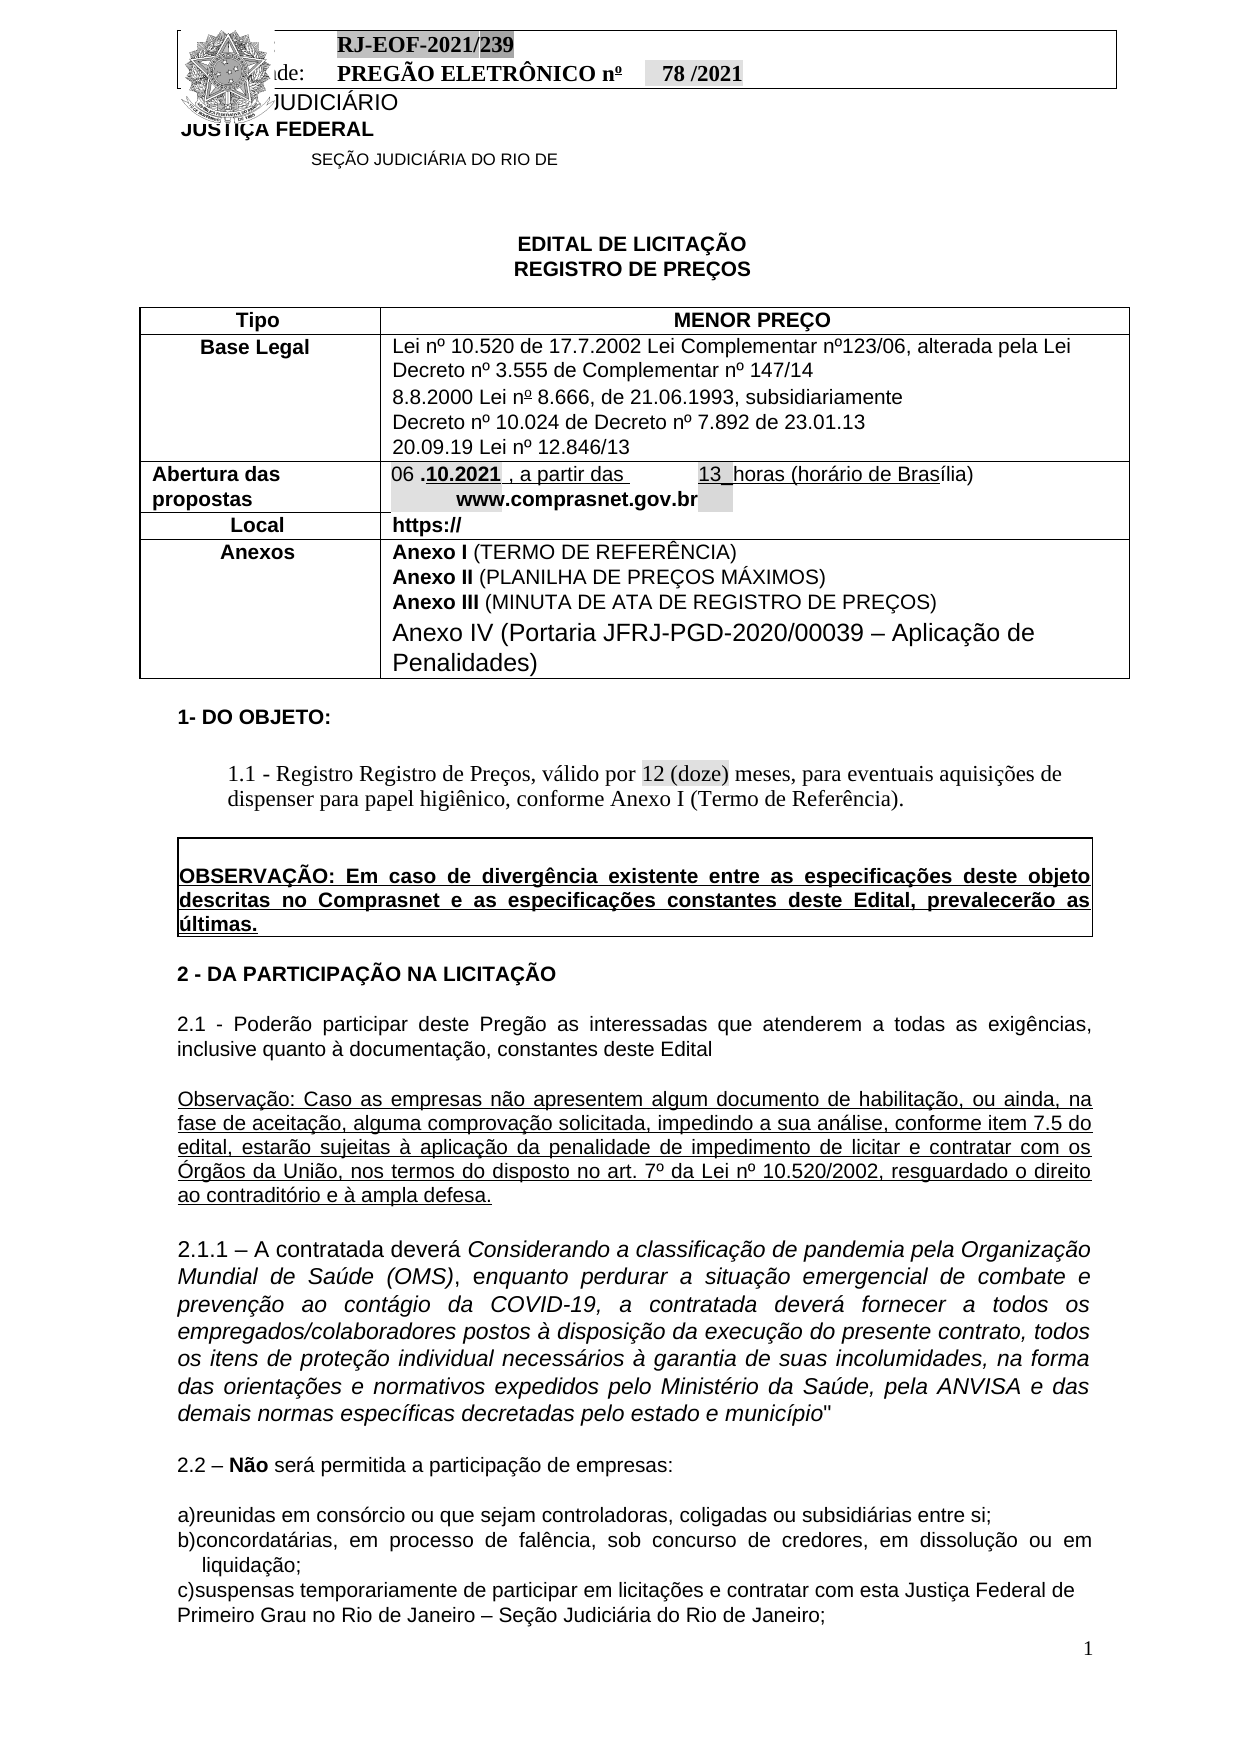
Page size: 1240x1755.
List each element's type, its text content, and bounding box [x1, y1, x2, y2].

table_cell horas (horário de Brasília) [733, 462, 1129, 512]
table_header MENOR PREÇO [381, 308, 1129, 333]
text Observação: Caso as empresas não apresentem algum documento de habilitação, ou ainda, na [177, 1087, 1093, 1108]
text 2.1 - Poderão participar deste Pregão as interessadas que atenderem a todas as exigências, inclusive quanto à documentação, constantes deste Edital [177, 1012, 1093, 1061]
subtitle 2 - DA PARTICIPAÇÃO NA LICITAÇÃO [177, 962, 1093, 986]
table_cell [698, 512, 1129, 538]
table_cell , a partir das www.comprasnet.gov.br [502, 462, 698, 538]
text 1.1 - Registro Registro de Preços, válido por 12 (doze) meses, para eventuais aquisições de dispenser para papel higiênico, conforme Anexo I (Termo de Referência). [227, 761, 1072, 812]
table_cell [381, 462, 391, 512]
list reunidas em consórcio ou que sejam controladoras, coligadas ou subsidiárias entre si; [153, 1503, 1093, 1527]
table_cell 13_ [698, 484, 733, 512]
text 2.2 – Não será permitida a participação de empresas: [177, 1453, 1093, 1477]
table_cell Local [141, 513, 380, 538]
text OBSERVAÇÃO: Em caso de divergência existente entre as especificações deste objeto descritas no Comprasnet e as especificações constantes deste Edital, prevalecerão as últimas. [179, 862, 1092, 936]
table_cell Abertura das propostas [141, 462, 380, 512]
text 2.1.1 – A contratada deverá Considerando a classificação de pandemia pela Organização Mundial de Saúde (OMS), enquanto perdurar a situação emergencial de combate e prevenção ao contágio da COVID-19, a contratada deverá fornecer a todos os empregados/colaboradores postos à disposição da execução do presente contrato, todos os itens de proteção individual necessários à garantia de suas incolumidades, na forma das orientações e normativos expedidos pelo Ministério da Saúde, pela ANVISA e das demais normas específicas decretadas pelo estado e município" [177, 1236, 1093, 1426]
table_cell Anexos [141, 540, 380, 678]
table_cell 06 .10.2021 [391, 462, 502, 512]
text EDITAL DE LICITAÇÃO [177, 232, 1092, 256]
table_cell Base Legal [141, 335, 380, 461]
table_header Tipo [141, 308, 380, 333]
table_cell Anexo I (TERMO DE REFERÊNCIA) Anexo II (PLANILHA DE PREÇOS MÁXIMOS) Anexo III (MINUTA DE ATA DE REGISTRO DE PREÇOS) Anexo IV (Portaria JFRJ-PGD-2020/00039 – Aplicação de Penalidades) [381, 540, 1129, 678]
subtitle REGISTRO DE PREÇOS [176, 257, 1093, 281]
list - DO OBJETO: [160, 705, 1093, 729]
table_cell Lei nº 10.520 de 17.7.2002 Lei Complementar nº123/06, alterada pela Lei Decreto nº 3.555 de Complementar nº 147/14 8.8.2000 Lei no 8.666, de 21.06.1993, subsidiariamente Decreto nº 10.024 de Decreto nº 7.892 de 23.01.13 20.09.19 Lei nº 12.846/13 [381, 335, 1129, 461]
text Primeiro Grau no Rio de Janeiro – Seção Judiciária do Rio de Janeiro; [177, 1603, 1093, 1627]
list suspensas temporariamente de participar em licitações e contratar com esta Justiça Federal de [153, 1578, 1093, 1602]
text edital, estarão sujeitas à aplicação da penalidade de impedimento de licitar e contratar com os Órgãos da União, nos termos do disposto no art. 7º da Lei nº 10.520/2002, resguardado o direito ao contraditório e à ampla defesa. [177, 1133, 1093, 1207]
text fase de aceitação, alguma comprovação solicitada, impedindo a sua análise, conforme item 7.5 do [177, 1109, 1093, 1132]
table_cell https:// [381, 512, 502, 538]
table_cell 13_ [698, 462, 733, 483]
list concordatárias, em processo de falência, sob concurso de credores, em dissolução ou em liquidação; [153, 1528, 1093, 1577]
